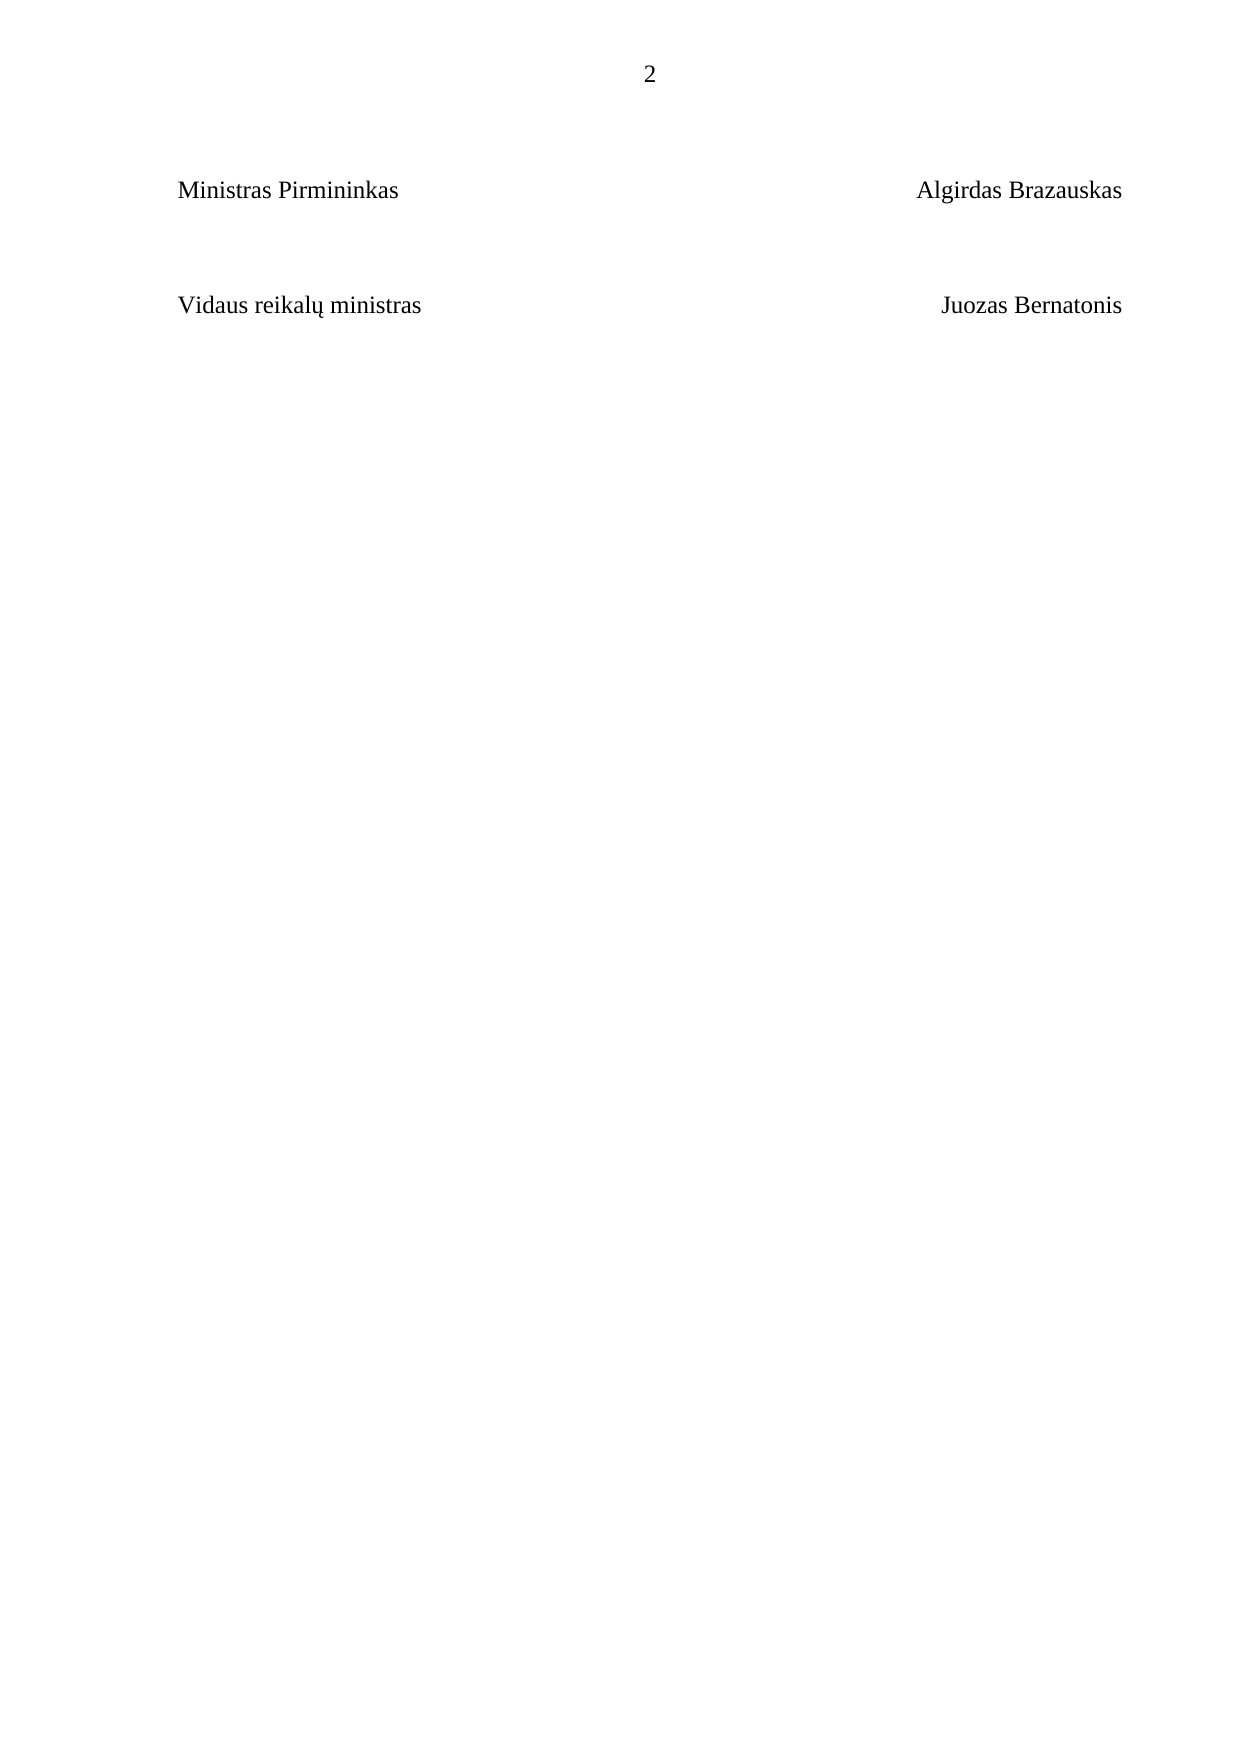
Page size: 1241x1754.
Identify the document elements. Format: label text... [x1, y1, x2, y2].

text Ministras Pirmininkas Algirdas Brazauskas [177, 176, 1122, 204]
text Vidaus reikalų ministras Juozas Bernatonis [177, 291, 1122, 319]
